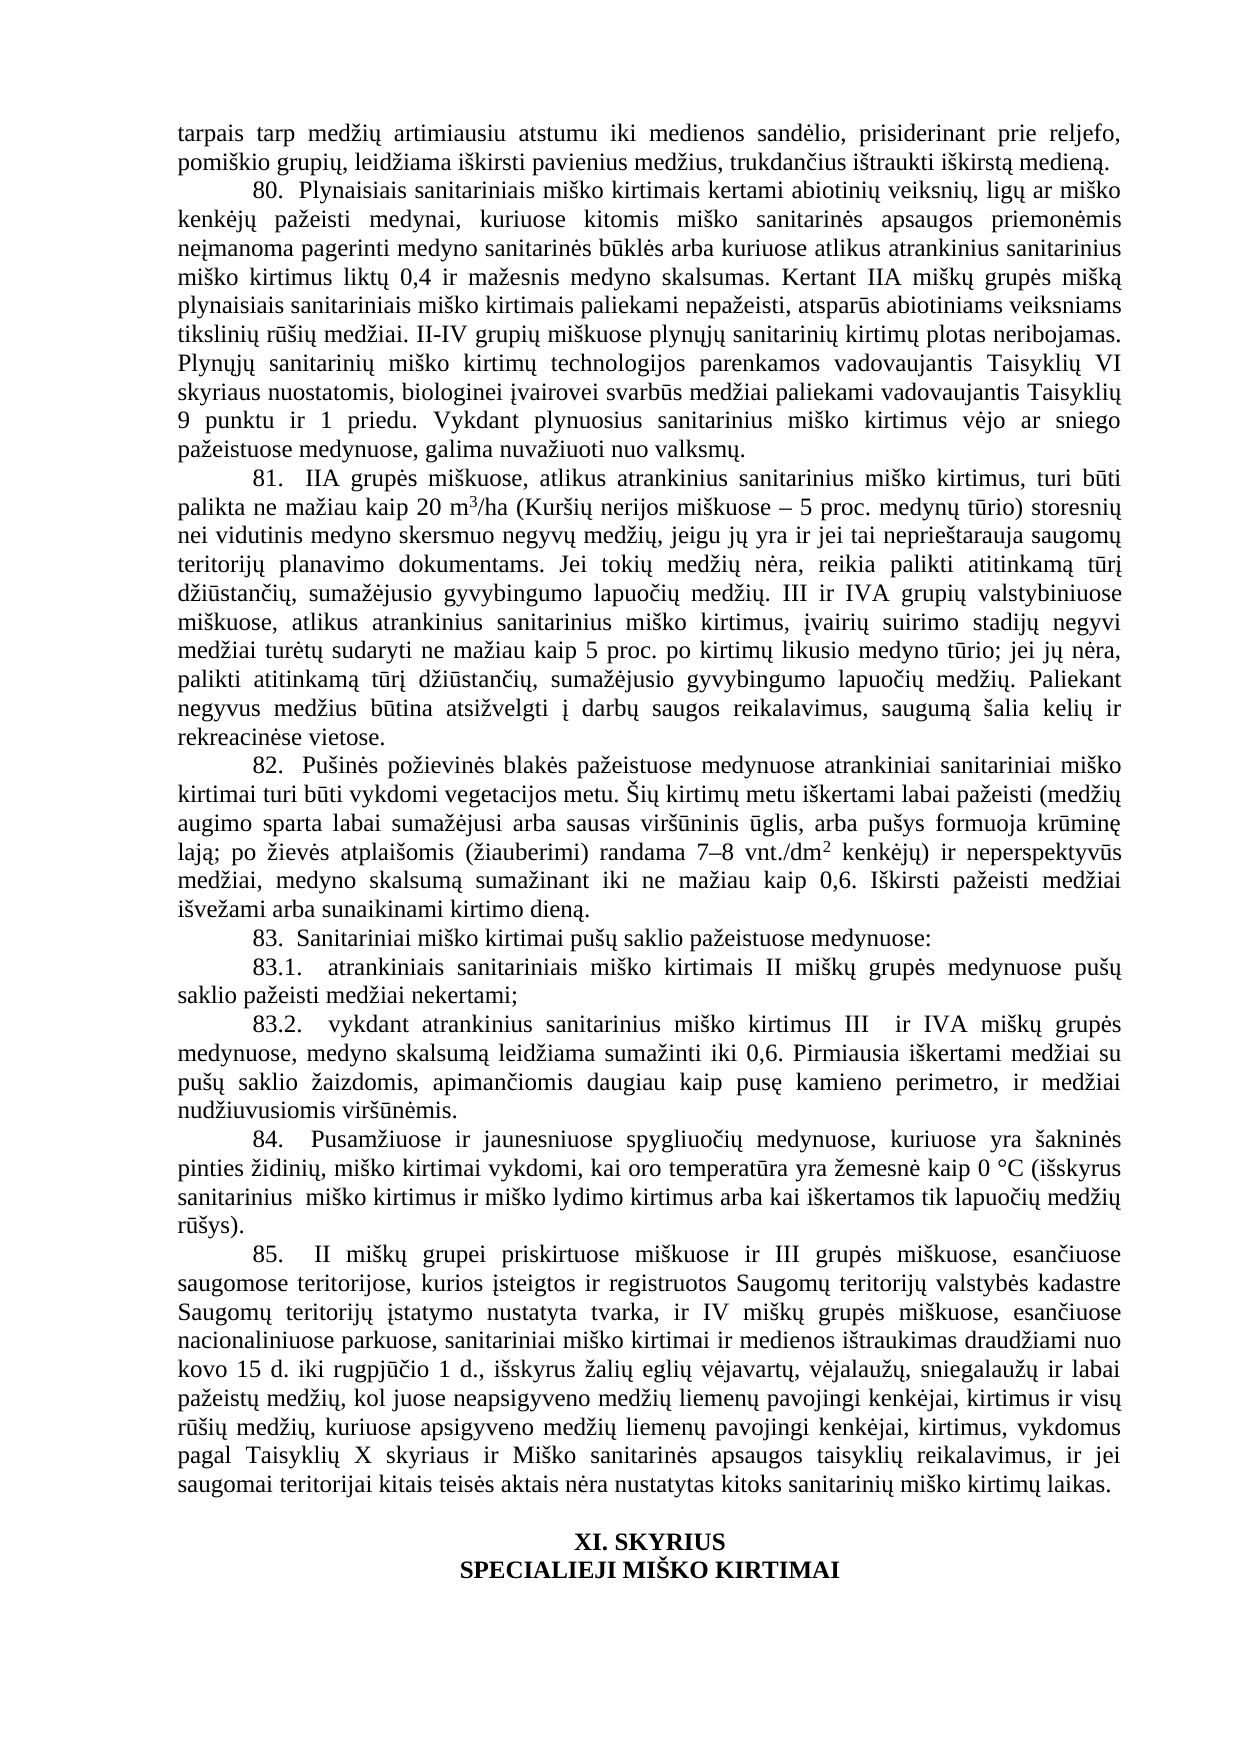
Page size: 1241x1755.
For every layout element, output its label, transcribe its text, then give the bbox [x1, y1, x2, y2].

text tarpais tarp medžių artimiausiu atstumu iki medienos sandėlio, prisiderinant prie reljefo, pomiškio grupių, leidžiama iškirsti pavienius medžius, trukdančius ištraukti iškirstą medieną. [177, 118, 1122, 176]
text SPECIALIEJI MIŠKO KIRTIMAI [177, 1556, 1122, 1584]
text 83.1. atrankiniais sanitariniais miško kirtimais II miškų grupės medynuose pušų saklio pažeisti medžiai nekertami; [177, 952, 1122, 1009]
text 83.2. vykdant atrankinius sanitarinius miško kirtimus III ir IVA miškų grupės medynuose, medyno skalsumą leidžiama sumažinti iki 0,6. Pirmiausia iškertami medžiai su pušų saklio žaizdomis, apimančiomis daugiau kaip pusę kamieno perimetro, ir medžiai nudžiuvusiomis viršūnėmis. [177, 1009, 1122, 1124]
text 82. Pušinės požievinės blakės pažeistuose medynuose atrankiniai sanitariniai miško kirtimai turi būti vykdomi vegetacijos metu. Šių kirtimų metu iškertami labai pažeisti (medžių augimo sparta labai sumažėjusi arba sausas viršūninis ūglis, arba pušys formuoja krūminę lają; po žievės atplaišomis (žiauberimi) randama 7–8 vnt./dm2 kenkėjų) ir neperspektyvūs medžiai, medyno skalsumą sumažinant iki ne mažiau kaip 0,6. Iškirsti pažeisti medžiai išvežami arba sunaikinami kirtimo dieną. [177, 751, 1122, 923]
text 80. Plynaisiais sanitariniais miško kirtimais kertami abiotinių veiksnių, ligų ar miško kenkėjų pažeisti medynai, kuriuose kitomis miško sanitarinės apsaugos priemonėmis neįmanoma pagerinti medyno sanitarinės būklės arba kuriuose atlikus atrankinius sanitarinius miško kirtimus liktų 0,4 ir mažesnis medyno skalsumas. Kertant IIA miškų grupės mišką plynaisiais sanitariniais miško kirtimais paliekami nepažeisti, atsparūs abiotiniams veiksniams tikslinių rūšių medžiai. II-IV grupių miškuose plynųjų sanitarinių kirtimų plotas neribojamas. Plynųjų sanitarinių miško kirtimų technologijos parenkamos vadovaujantis Taisyklių VI skyriaus nuostatomis, biologinei įvairovei svarbūs medžiai paliekami vadovaujantis Taisyklių 9 punktu ir 1 priedu. Vykdant plynuosius sanitarinius miško kirtimus vėjo ar sniego pažeistuose medynuose, galima nuvažiuoti nuo valksmų. [177, 176, 1122, 463]
text 85. II miškų grupei priskirtuose miškuose ir III grupės miškuose, esančiuose saugomose teritorijose, kurios įsteigtos ir registruotos Saugomų teritorijų valstybės kadastre Saugomų teritorijų įstatymo nustatyta tvarka, ir IV miškų grupės miškuose, esančiuose nacionaliniuose parkuose, sanitariniai miško kirtimai ir medienos ištraukimas draudžiami nuo kovo 15 d. iki rugpjūčio 1 d., išskyrus žalių eglių vėjavartų, vėjalaužų, sniegalaužų ir labai pažeistų medžių, kol juose neapsigyveno medžių liemenų pavojingi kenkėjai, kirtimus ir visų rūšių medžių, kuriuose apsigyveno medžių liemenų pavojingi kenkėjai, kirtimus, vykdomus pagal Taisyklių X skyriaus ir Miško sanitarinės apsaugos taisyklių reikalavimus, ir jei saugomai teritorijai kitais teisės aktais nėra nustatytas kitoks sanitarinių miško kirtimų laikas. [177, 1239, 1122, 1498]
text 83. Sanitariniai miško kirtimai pušų saklio pažeistuose medynuose: [177, 923, 1122, 952]
text 81. IIA grupės miškuose, atlikus atrankinius sanitarinius miško kirtimus, turi būti palikta ne mažiau kaip 20 m3/ha (Kuršių nerijos miškuose – 5 proc. medynų tūrio) storesnių nei vidutinis medyno skersmuo negyvų medžių, jeigu jų yra ir jei tai neprieštarauja saugomų teritorijų planavimo dokumentams. Jei tokių medžių nėra, reikia palikti atitinkamą tūrį džiūstančių, sumažėjusio gyvybingumo lapuočių medžių. III ir IVA grupių valstybiniuose miškuose, atlikus atrankinius sanitarinius miško kirtimus, įvairių suirimo stadijų negyvi medžiai turėtų sudaryti ne mažiau kaip 5 proc. po kirtimų likusio medyno tūrio; jei jų nėra, palikti atitinkamą tūrį džiūstančių, sumažėjusio gyvybingumo lapuočių medžių. Paliekant negyvus medžius būtina atsižvelgti į darbų saugos reikalavimus, saugumą šalia kelių ir rekreacinėse vietose. [177, 463, 1122, 751]
text XI. skyrius [177, 1527, 1122, 1556]
text 84. Pusamžiuose ir jaunesniuose spygliuočių medynuose, kuriuose yra šakninės pinties židinių, miško kirtimai vykdomi, kai oro temperatūra yra žemesnė kaip 0 °C (išskyrus sanitarinius miško kirtimus ir miško lydimo kirtimus arba kai iškertamos tik lapuočių medžių rūšys). [177, 1124, 1122, 1239]
